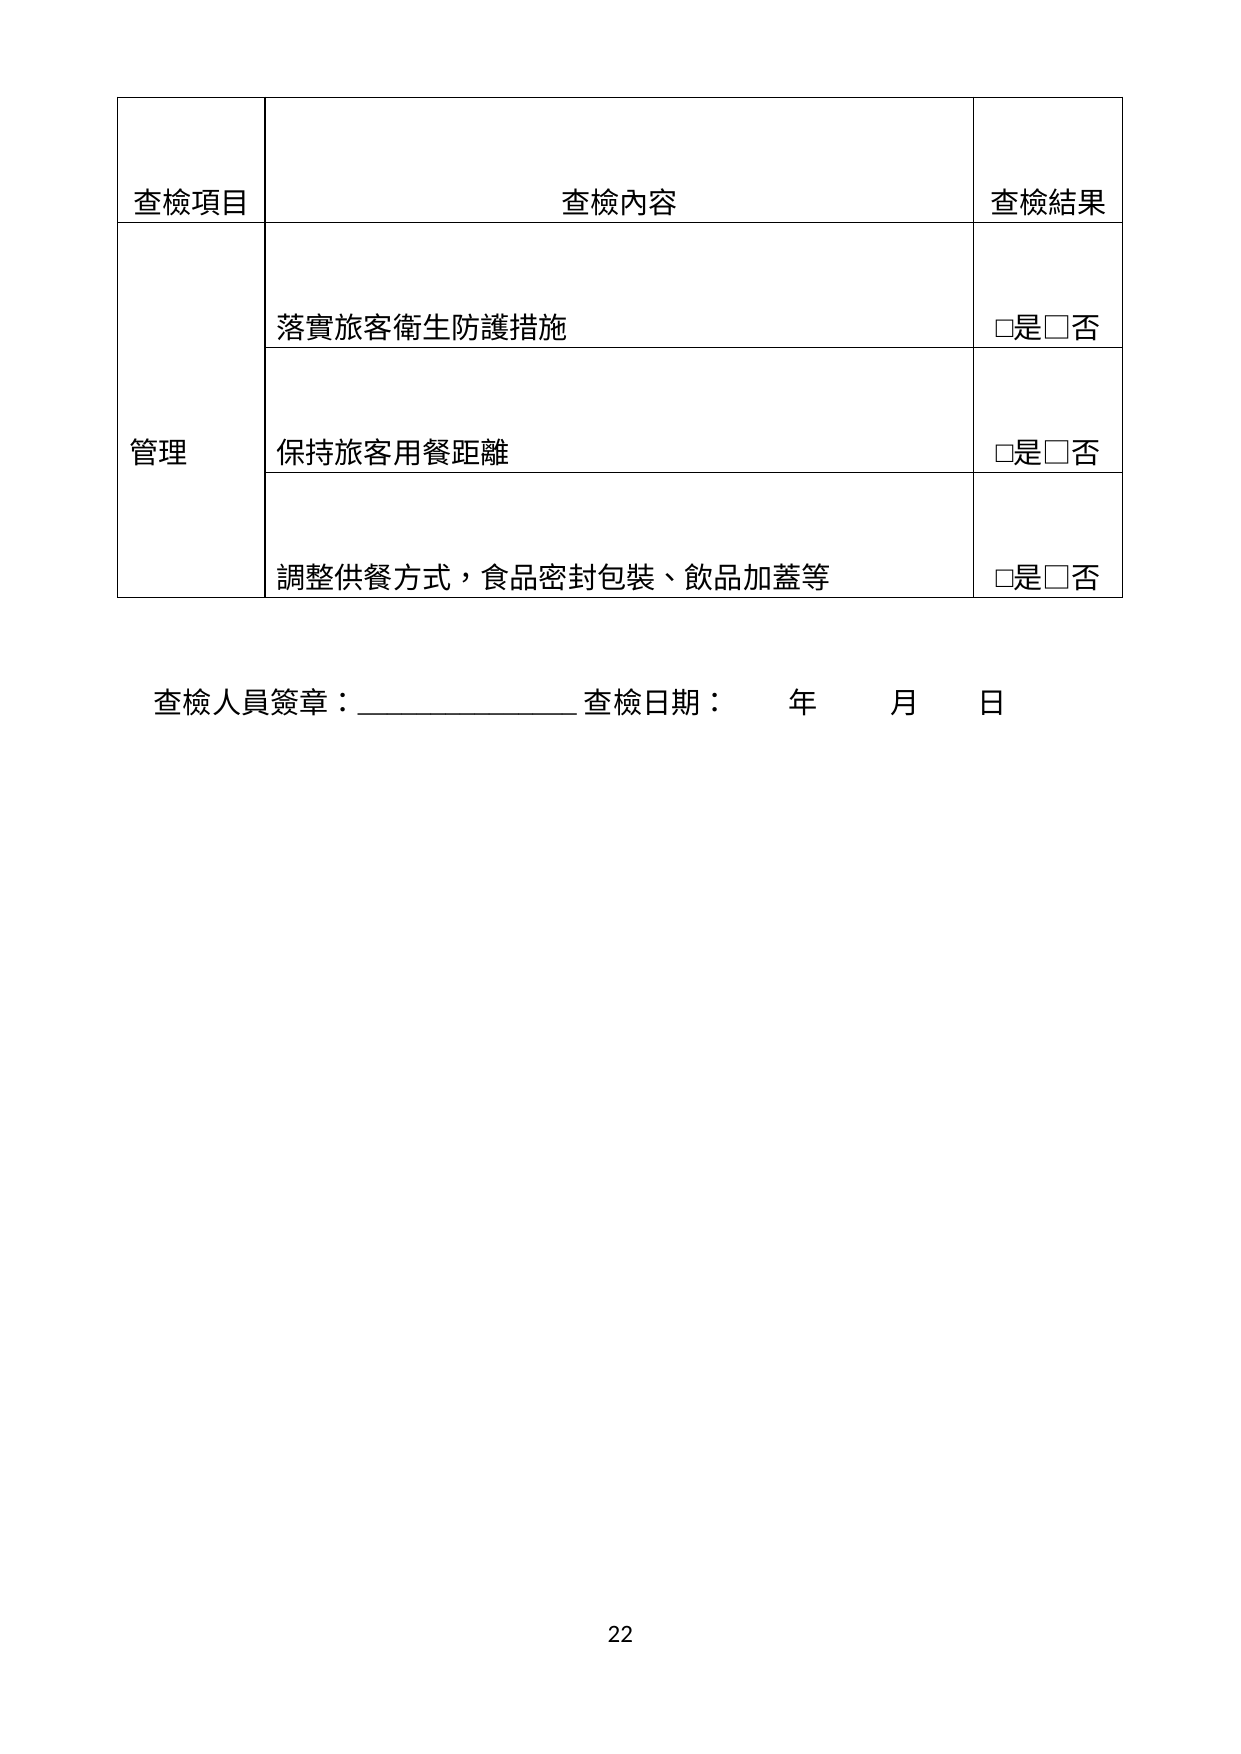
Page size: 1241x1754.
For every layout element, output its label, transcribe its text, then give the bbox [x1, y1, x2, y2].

table_header 查檢結果 [974, 98, 1122, 222]
table_cell □是□否 [974, 348, 1122, 472]
table_cell 落實旅客衛生防護措施 [266, 223, 973, 347]
table_cell □是□否 [974, 473, 1122, 597]
table_cell 調整供餐方式，食品密封包裝、飲品加蓋等 [266, 473, 973, 597]
table_cell 管理 [118, 223, 264, 597]
text 查檢人員簽章：_______________ 查檢日期： 年 月 日 [153, 659, 1087, 722]
table_header 查檢內容 [266, 98, 973, 222]
table_cell 保持旅客用餐距離 [266, 348, 973, 472]
table_header 查檢項目 [118, 98, 264, 222]
table_cell □是□否 [974, 223, 1122, 347]
